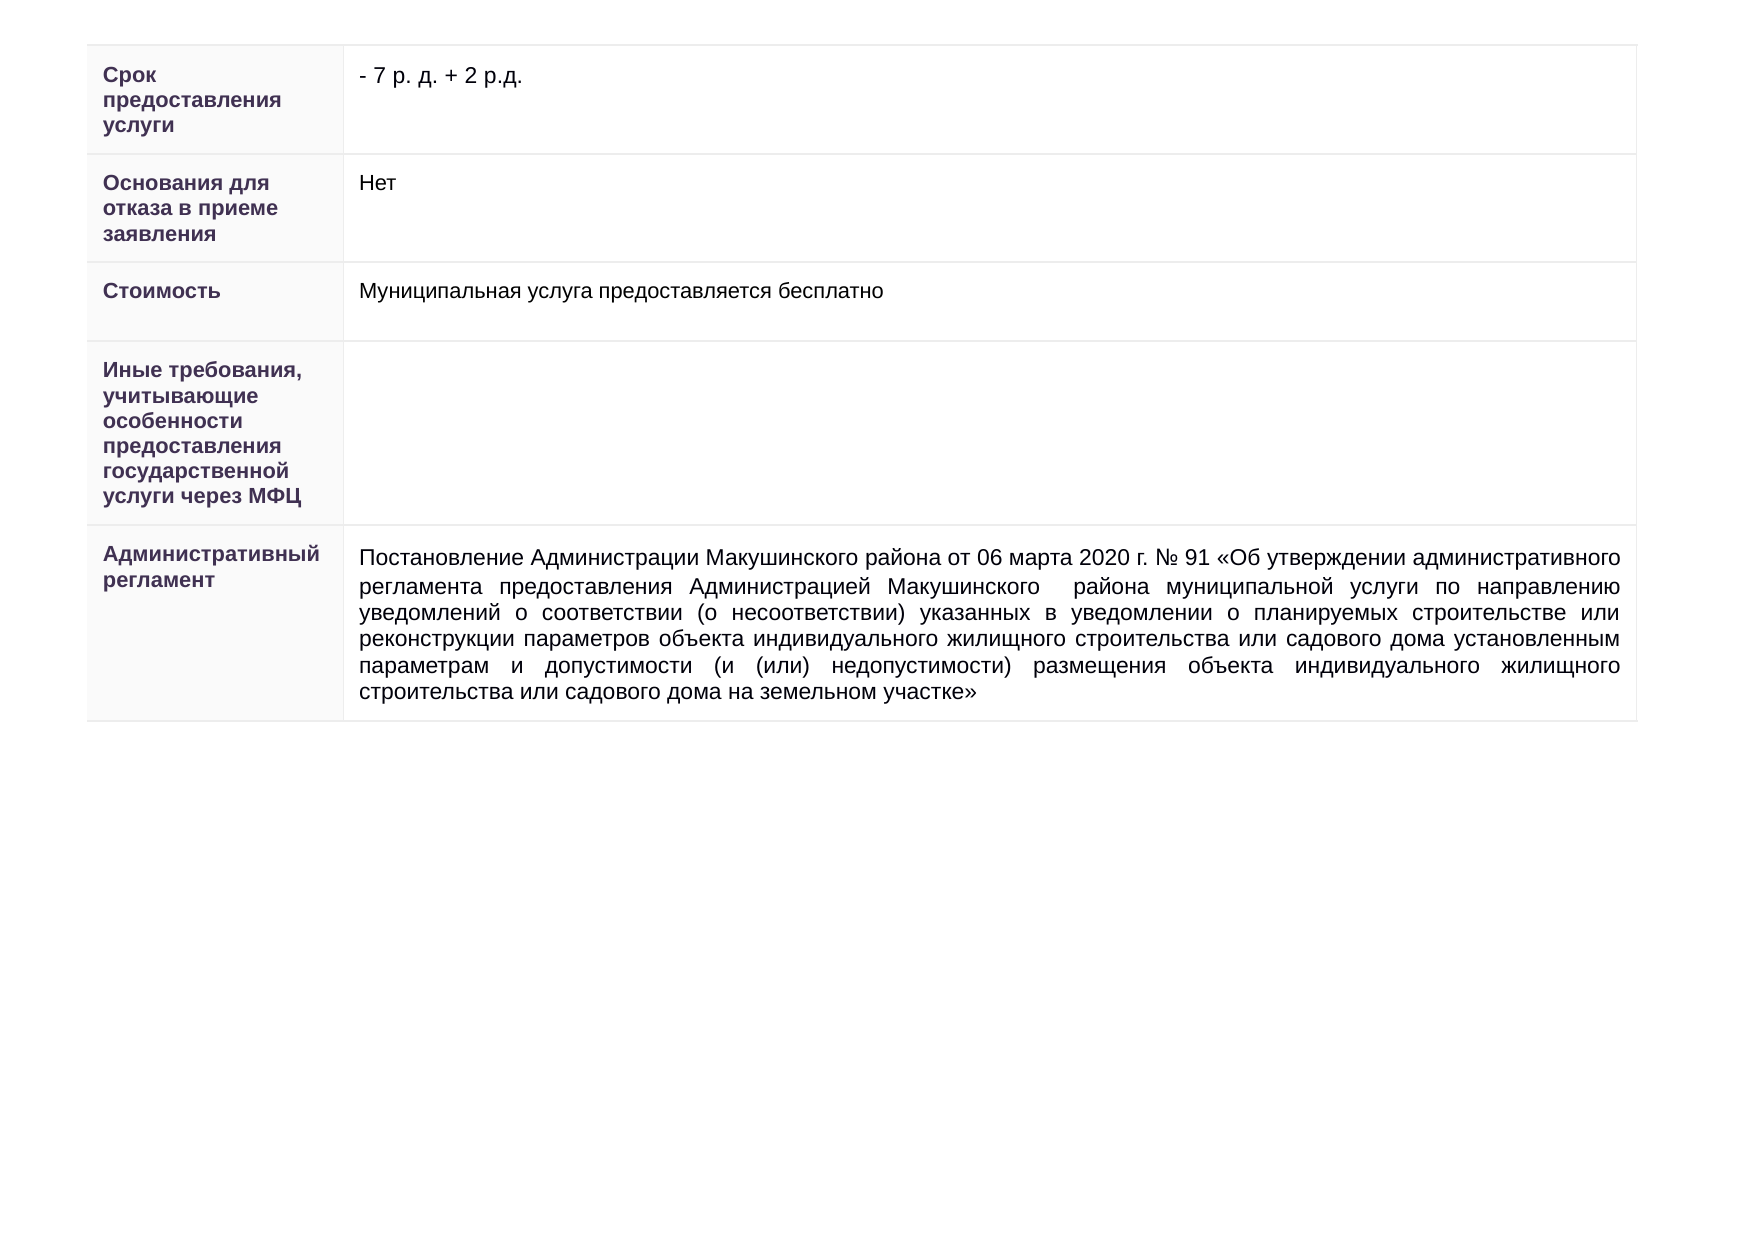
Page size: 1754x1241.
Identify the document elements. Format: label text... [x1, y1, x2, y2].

table_cell - 7 р. д. + 2 р.д. [344, 46, 1636, 153]
table_cell Административный регламент [87, 526, 343, 720]
table_cell Основания для отказа в приеме заявления [87, 155, 343, 261]
table_cell Срок предоставления услуги [87, 46, 343, 153]
table_cell Нет [344, 155, 1636, 261]
table_cell [344, 342, 1636, 524]
table_cell Муниципальная услуга предоставляется бесплатно [344, 263, 1636, 340]
table_cell Стоимость [87, 263, 343, 340]
table_cell Иные требования, учитывающие особенности предоставления государственной услуги через МФЦ [87, 342, 343, 524]
table_cell Постановление Администрации Макушинского района от 06 марта 2020 г. № 91 «Об утверждении административного регламента предоставления Администрацией Макушинского района муниципальной услуги по направлению уведомлений о соответствии (о несоответствии) указанных в уведомлении о планируемых строительстве или реконструкции параметров объекта индивидуального жилищного строительства или садового дома установленным параметрам и допустимости (и (или) недопустимости) размещения объекта индивидуального жилищного строительства или садового дома на земельном участке» [344, 526, 1636, 720]
